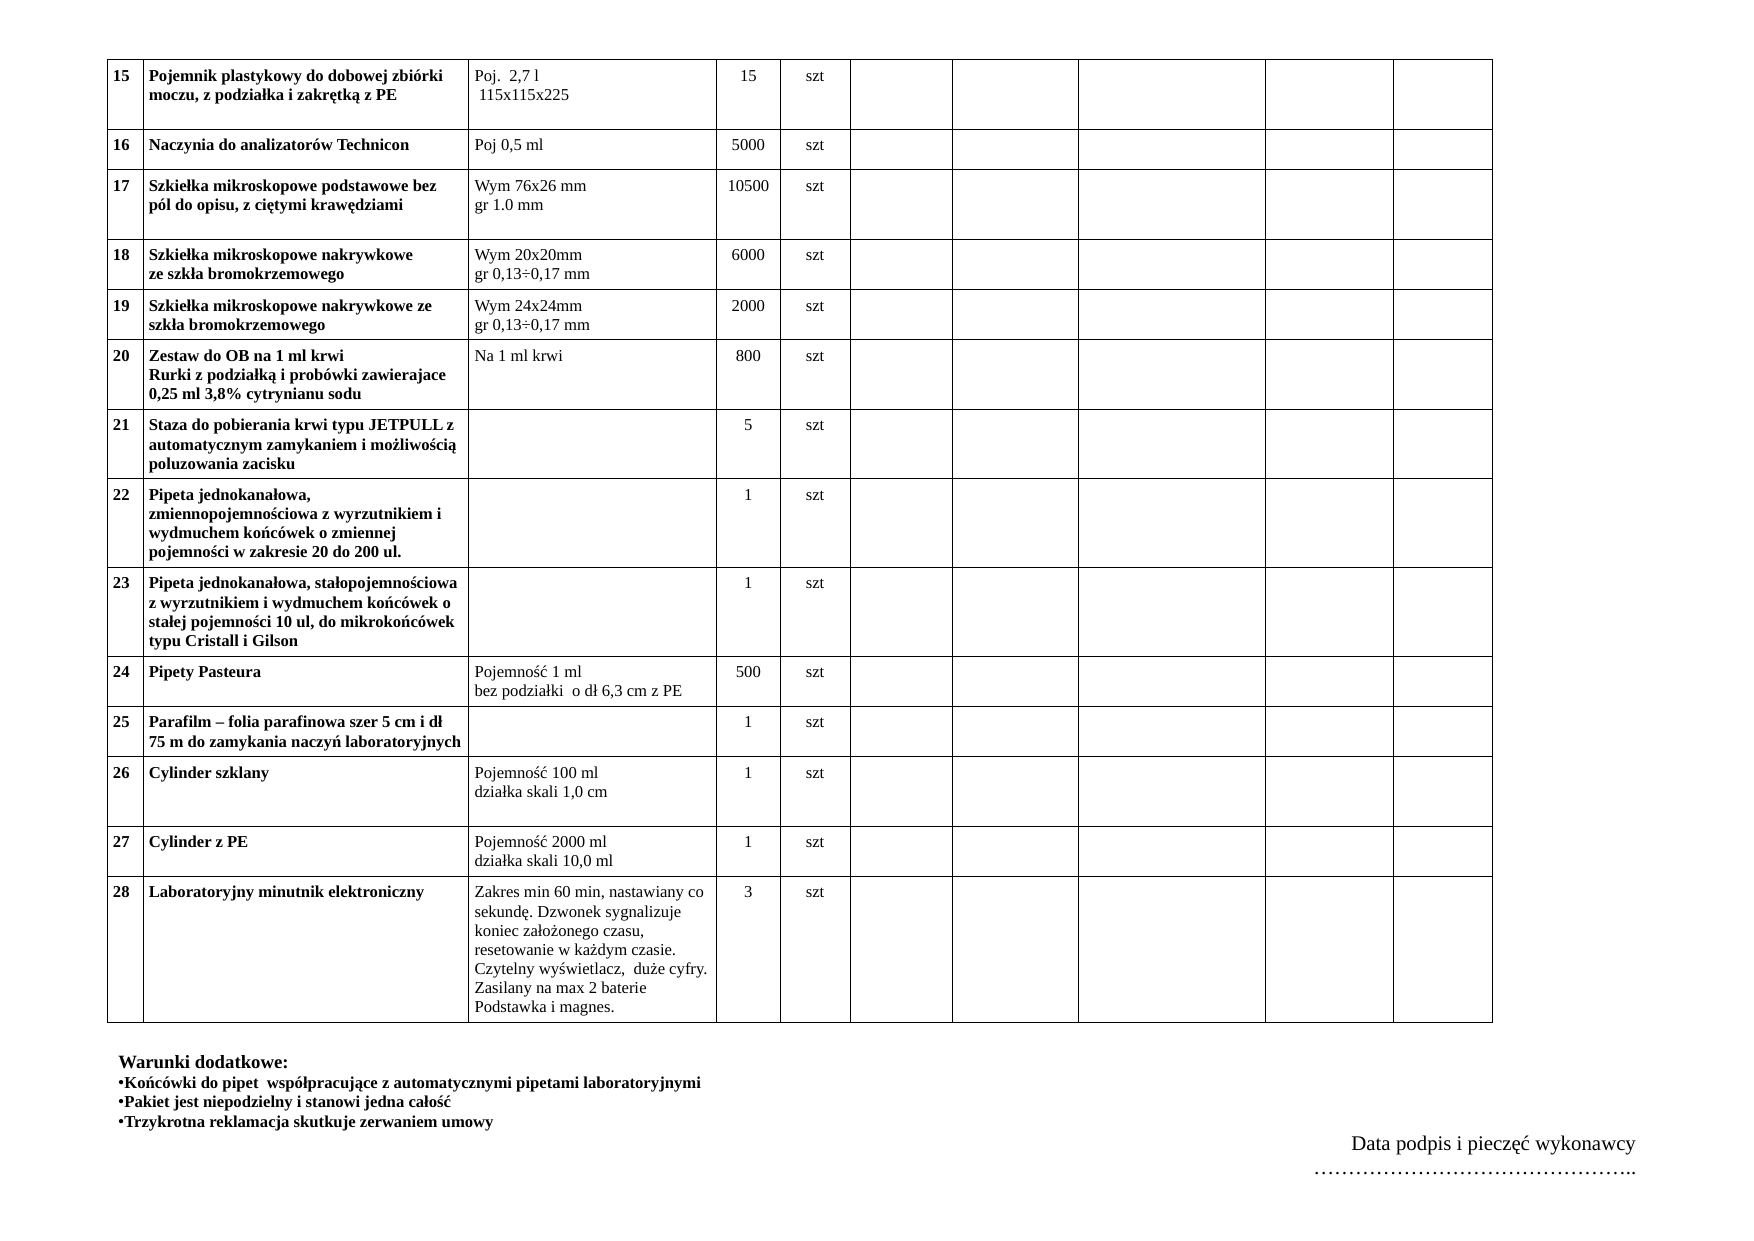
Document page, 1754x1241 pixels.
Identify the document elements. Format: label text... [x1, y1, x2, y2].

table_cell [953, 757, 1078, 826]
table_cell 6000 [717, 240, 780, 289]
table_cell Pipeta jednokanałowa, zmiennopojemnościowa z wyrzutnikiem i wydmuchem końcówek o zmiennej pojemności w zakresie 20 do 200 ul. [144, 479, 468, 567]
table_cell [1266, 60, 1393, 128]
table_cell [1394, 290, 1492, 339]
table_cell Szkiełka mikroskopowe podstawowe bez pól do opisu, z ciętymi krawędziami [144, 170, 468, 239]
table_cell [1079, 757, 1265, 826]
table_cell Wym 24x24mm gr 0,13÷0,17 mm [469, 290, 716, 339]
list Pakiet jest niepodzielny i stanowi jedna całość [118, 1092, 1636, 1112]
table_cell [1079, 340, 1265, 409]
table_cell 22 [108, 479, 143, 567]
table_cell Cylinder szklany [144, 757, 468, 826]
table_cell [851, 340, 952, 409]
table_cell Cylinder z PE [144, 827, 468, 876]
table_cell szt [781, 170, 850, 239]
table_cell [1079, 707, 1265, 756]
table_cell [1394, 410, 1492, 478]
table_cell [1394, 877, 1492, 1022]
table_cell [1266, 657, 1393, 706]
table_cell [1266, 479, 1393, 567]
table_cell 16 [108, 130, 143, 169]
table_cell szt [781, 60, 850, 128]
table_cell [469, 479, 716, 567]
table_cell [1266, 827, 1393, 876]
table_cell [1493, 478, 1497, 567]
table_cell [1394, 657, 1492, 706]
text Warunki dodatkowe: [118, 1051, 1636, 1073]
table_cell 1 [717, 479, 780, 567]
table_cell [1394, 479, 1492, 567]
table_cell [1079, 479, 1265, 567]
table_cell 10500 [717, 170, 780, 239]
table_cell [851, 877, 952, 1022]
table_cell [851, 657, 952, 706]
table_cell Poj. 2,7 l 115x115x225 [469, 60, 716, 128]
table_cell [1394, 340, 1492, 409]
table_cell [953, 240, 1078, 289]
table_cell [1394, 757, 1492, 826]
table_cell 28 [108, 877, 143, 1022]
table_cell szt [781, 568, 850, 656]
table_cell 24 [108, 657, 143, 706]
table_cell 27 [108, 827, 143, 876]
table_cell [1493, 567, 1497, 656]
table_cell [1266, 130, 1393, 169]
table_cell [1394, 170, 1492, 239]
table_cell [1394, 827, 1492, 876]
table_cell [1493, 756, 1497, 826]
table_cell [1394, 60, 1492, 128]
table_cell Pojemność 1 ml bez podziałki o dł 6,3 cm z PE [469, 657, 716, 706]
table_cell [1493, 339, 1497, 409]
table_cell [1266, 170, 1393, 239]
list Końcówki do pipet współpracujące z automatycznymi pipetami laboratoryjnymi [118, 1073, 1636, 1092]
table_cell [1079, 827, 1265, 876]
table_cell [953, 130, 1078, 169]
table_cell [953, 877, 1078, 1022]
table_cell [1394, 707, 1492, 756]
table_cell szt [781, 479, 850, 567]
table_cell [953, 568, 1078, 656]
table_cell Pipety Pasteura [144, 657, 468, 706]
table_cell 15 [108, 60, 143, 128]
table_cell Pojemnik plastykowy do dobowej zbiórki moczu, z podziałka i zakrętką z PE [144, 60, 468, 128]
table_cell [1079, 290, 1265, 339]
table_cell [851, 60, 952, 128]
table_cell Pojemność 100 ml działka skali 1,0 cm [469, 757, 716, 826]
table_cell Pipeta jednokanałowa, stałopojemnościowa z wyrzutnikiem i wydmuchem końcówek o stałej pojemności 10 ul, do mikrokońcówek typu Cristall i Gilson [144, 568, 468, 656]
table_cell [1493, 169, 1497, 239]
table_cell [1079, 170, 1265, 239]
table_cell 25 [108, 707, 143, 756]
table_cell 500 [717, 657, 780, 706]
table_cell [1493, 129, 1497, 169]
table_cell [1079, 568, 1265, 656]
table_cell [1493, 59, 1497, 128]
table_cell 800 [717, 340, 780, 409]
table_cell [953, 170, 1078, 239]
table_cell [1493, 656, 1497, 706]
table_cell [1394, 130, 1492, 169]
table_cell [1394, 568, 1492, 656]
table_cell 17 [108, 170, 143, 239]
table_cell Zestaw do OB na 1 ml krwi Rurki z podziałką i probówki zawierajace 0,25 ml 3,8% cytrynianu sodu [144, 340, 468, 409]
table_cell [851, 290, 952, 339]
table_cell [1493, 409, 1497, 478]
table_cell [1079, 877, 1265, 1022]
table_cell [953, 657, 1078, 706]
table_cell [1394, 240, 1492, 289]
table_cell Na 1 ml krwi [469, 340, 716, 409]
table_cell szt [781, 290, 850, 339]
table_cell [1266, 240, 1393, 289]
table_cell [1493, 876, 1497, 1022]
table_cell [1493, 706, 1497, 756]
table_cell [1266, 707, 1393, 756]
table_cell [1266, 290, 1393, 339]
table_cell szt [781, 340, 850, 409]
table_cell [469, 707, 716, 756]
table_cell szt [781, 707, 850, 756]
table_cell 1 [717, 827, 780, 876]
table_cell 21 [108, 410, 143, 478]
table_cell 3 [717, 877, 780, 1022]
table_cell szt [781, 410, 850, 478]
table_cell 18 [108, 240, 143, 289]
table_cell [953, 827, 1078, 876]
table_cell 1 [717, 757, 780, 826]
table_cell Staza do pobierania krwi typu JETPULL z automatycznym zamykaniem i możliwością poluzowania zacisku [144, 410, 468, 478]
table_cell [1266, 410, 1393, 478]
table_cell [851, 757, 952, 826]
table_cell [469, 568, 716, 656]
table_cell [953, 410, 1078, 478]
table_cell [469, 410, 716, 478]
table_cell [1079, 60, 1265, 128]
table_cell 15 [717, 60, 780, 128]
table_cell 1 [717, 707, 780, 756]
table_cell szt [781, 877, 850, 1022]
table_cell Pojemność 2000 ml działka skali 10,0 ml [469, 827, 716, 876]
table_cell [953, 707, 1078, 756]
table_cell Parafilm – folia parafinowa szer 5 cm i dł 75 m do zamykania naczyń laboratoryjnych [144, 707, 468, 756]
table_cell [1493, 826, 1497, 876]
table_cell [1079, 657, 1265, 706]
table_cell szt [781, 757, 850, 826]
table_cell [1493, 289, 1497, 339]
table_cell [953, 290, 1078, 339]
table_cell [851, 827, 952, 876]
table_cell [851, 240, 952, 289]
table_cell [851, 410, 952, 478]
table_cell Poj 0,5 ml [469, 130, 716, 169]
table_cell [1266, 568, 1393, 656]
table_cell szt [781, 130, 850, 169]
text Data podpis i pieczęć wykonawcy [167, 1131, 1636, 1155]
table_cell 1 [717, 568, 780, 656]
table_cell Laboratoryjny minutnik elektroniczny [144, 877, 468, 1022]
table_cell Naczynia do analizatorów Technicon [144, 130, 468, 169]
table_cell [1079, 240, 1265, 289]
table_cell [851, 707, 952, 756]
table_cell [953, 340, 1078, 409]
table_cell szt [781, 657, 850, 706]
table_cell 5000 [717, 130, 780, 169]
table_cell Wym 20x20mm gr 0,13÷0,17 mm [469, 240, 716, 289]
table_cell [953, 60, 1078, 128]
table_cell Szkiełka mikroskopowe nakrywkowe ze szkła bromokrzemowego [144, 240, 468, 289]
table_cell [851, 170, 952, 239]
table_cell 19 [108, 290, 143, 339]
table_cell 2000 [717, 290, 780, 339]
table_cell [1079, 410, 1265, 478]
table_cell 5 [717, 410, 780, 478]
table_cell [1493, 239, 1497, 289]
table_cell szt [781, 240, 850, 289]
table_cell 26 [108, 757, 143, 826]
table_cell [1266, 757, 1393, 826]
table_cell szt [781, 827, 850, 876]
table_cell [1266, 877, 1393, 1022]
text ……………………………………….. [167, 1155, 1636, 1179]
table_cell 23 [108, 568, 143, 656]
table_cell 20 [108, 340, 143, 409]
table_cell Zakres min 60 min, nastawiany co sekundę. Dzwonek sygnalizuje koniec założonego czasu, resetowanie w każdym czasie. Czytelny wyświetlacz, duże cyfry. Zasilany na max 2 baterie Podstawka i magnes. [469, 877, 716, 1022]
table_cell [851, 568, 952, 656]
table_cell Wym 76x26 mm gr 1.0 mm [469, 170, 716, 239]
table_cell [1079, 130, 1265, 169]
list Trzykrotna reklamacja skutkuje zerwaniem umowy [118, 1112, 1636, 1131]
table_cell [851, 479, 952, 567]
table_cell [851, 130, 952, 169]
table_cell [953, 479, 1078, 567]
table_cell [1266, 340, 1393, 409]
table_cell Szkiełka mikroskopowe nakrywkowe ze szkła bromokrzemowego [144, 290, 468, 339]
